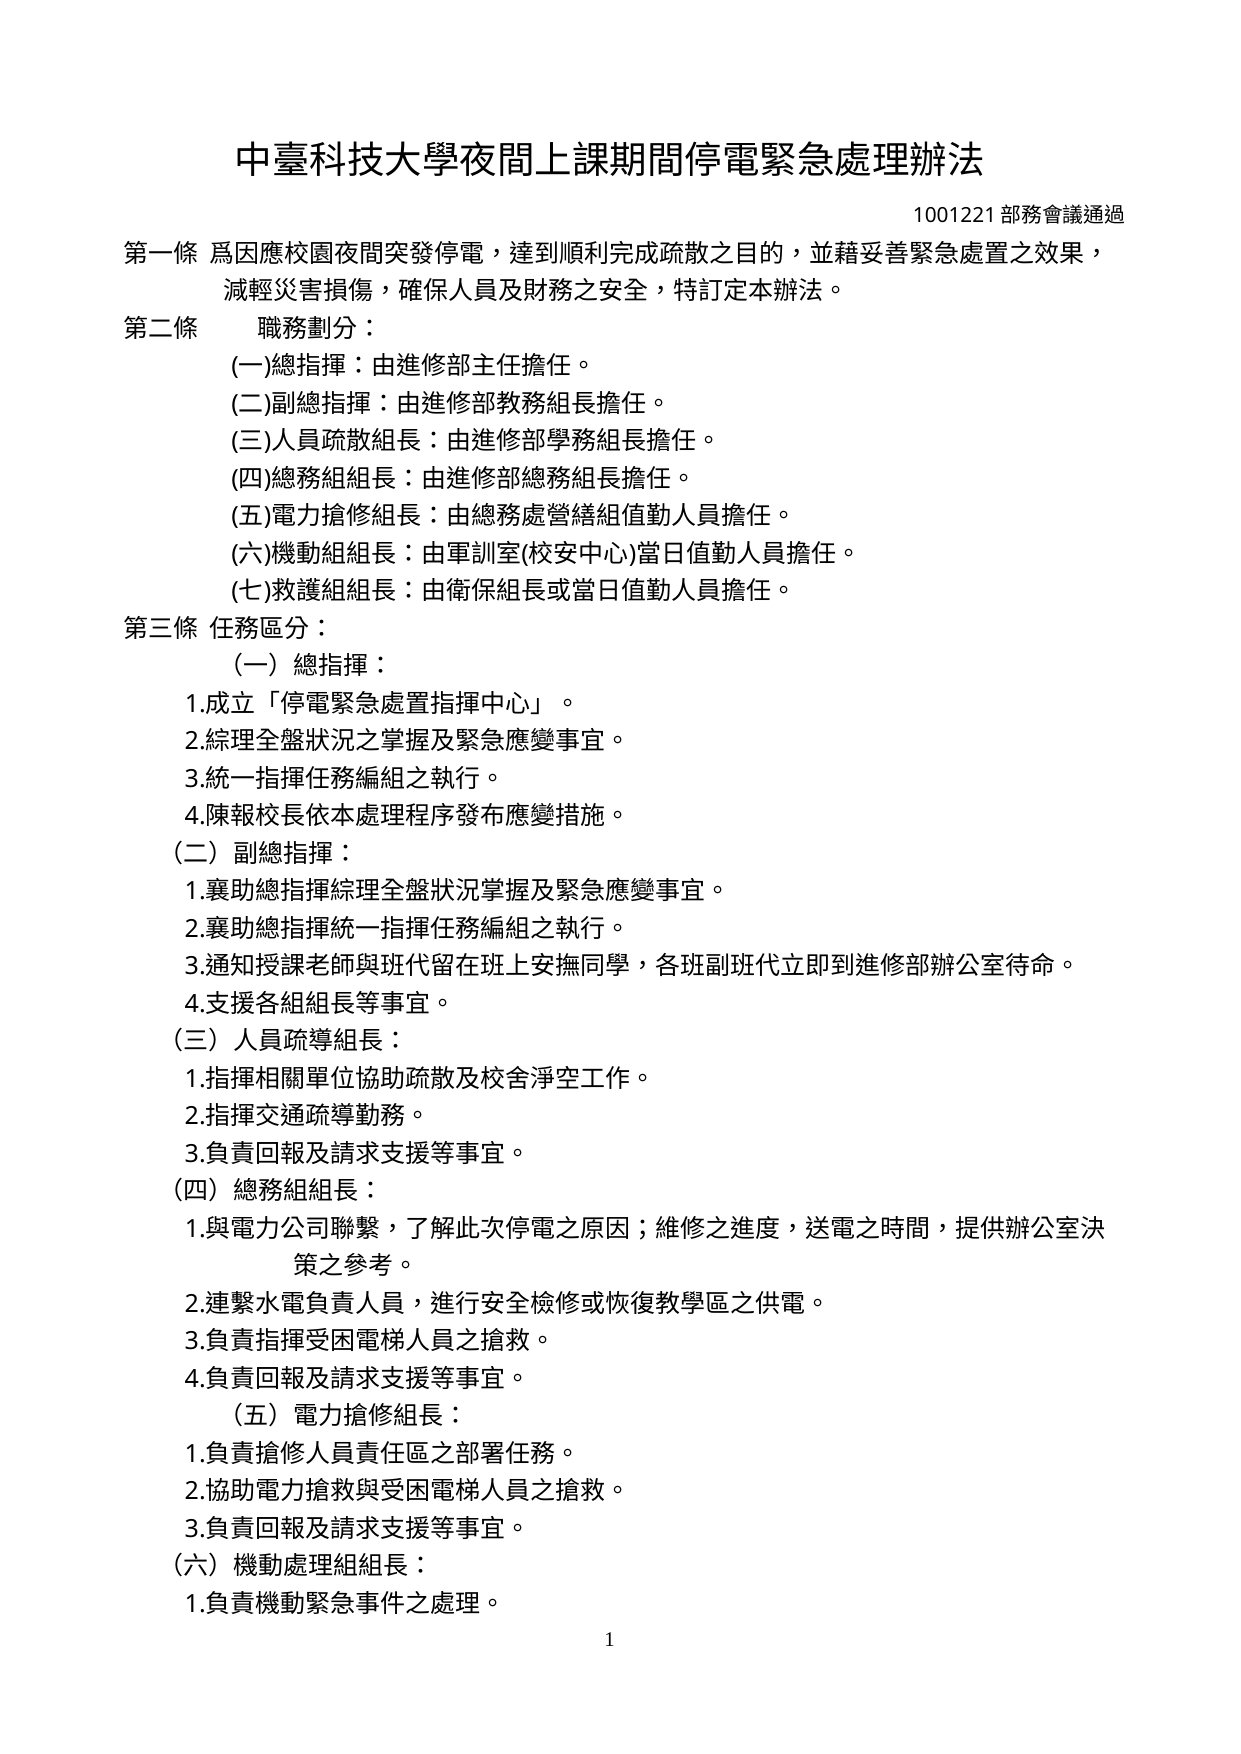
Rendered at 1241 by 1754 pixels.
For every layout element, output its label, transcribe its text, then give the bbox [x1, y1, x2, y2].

text 4.支援各組組長等事宜。 [94, 982, 1125, 1020]
text 1.成立「停電緊急處置指揮中心」。 [94, 682, 1125, 720]
text 4.陳報校長依本處理程序發布應變措施。 [94, 795, 1125, 832]
text (七)救護組組長：由衛保組長或當日值勤人員擔任。 [144, 570, 1125, 607]
text （四）總務組組長： [94, 1170, 1125, 1207]
text 1.負責搶修人員責任區之部署任務。 [94, 1432, 1125, 1470]
text 3.負責指揮受困電梯人員之搶救。 [94, 1320, 1125, 1357]
text 第一條 爲因應校園夜間突發停電，達到順利完成疏散之目的，並藉妥善緊急處置之效果，減輕災害損傷，確保人員及財務之安全，特訂定本辦法。 [123, 232, 1125, 307]
text （三）人員疏導組長： [94, 1020, 1125, 1057]
text (一)總指揮：由進修部主任擔任。 [144, 345, 1125, 382]
text 2.襄助總指揮統一指揮任務編組之執行。 [94, 907, 1125, 945]
text 中臺科技大學夜間上課期間停電緊急處理辦法 [94, 120, 1125, 195]
text 3.負責回報及請求支援等事宜。 [94, 1132, 1125, 1170]
text 3.通知授課老師與班代留在班上安撫同學，各班副班代立即到進修部辦公室待命。 [94, 945, 1125, 982]
text (二)副總指揮：由進修部教務組長擔任。 [94, 382, 1125, 420]
text （五）電力搶修組長： [94, 1395, 1125, 1432]
text （二）副總指揮： [94, 832, 1125, 870]
text (五)電力搶修組長：由總務處營繕組值勤人員擔任。 [144, 495, 1125, 532]
text 2.綜理全盤狀況之掌握及緊急應變事宜。 [94, 720, 1125, 757]
text 1001221部務會議通過 [94, 195, 1125, 232]
text 1.襄助總指揮綜理全盤狀況掌握及緊急應變事宜。 [94, 870, 1125, 907]
text (六)機動組組長：由軍訓室(校安中心)當日值勤人員擔任。 [144, 532, 1125, 570]
text 2.指揮交通疏導勤務。 [94, 1095, 1125, 1132]
text 1.指揮相關單位協助疏散及校舍淨空工作。 [94, 1057, 1125, 1095]
text 3.統一指揮任務編組之執行。 [94, 757, 1125, 795]
text (四)總務組組長：由進修部總務組長擔任。 [144, 457, 1125, 495]
text 2.協助電力搶救與受困電梯人員之搶救。 [94, 1470, 1125, 1507]
text 1.與電力公司聯繫，了解此次停電之原因；維修之進度，送電之時間，提供辦公室決策之參考。 [94, 1207, 1125, 1282]
text （六）機動處理組組長： [94, 1545, 1125, 1582]
text (三)人員疏散組長：由進修部學務組長擔任。 [94, 420, 1125, 457]
text 2.連繫水電負責人員，進行安全檢修或恢復教學區之供電。 [94, 1282, 1125, 1320]
list 職務劃分： [123, 307, 1125, 345]
text 3.負責回報及請求支援等事宜。 [94, 1507, 1125, 1545]
text （一）總指揮： [144, 645, 1125, 682]
text 第三條 任務區分： [123, 607, 1125, 645]
text 4.負責回報及請求支援等事宜。 [94, 1357, 1125, 1395]
text 1.負責機動緊急事件之處理。 [94, 1582, 1125, 1620]
